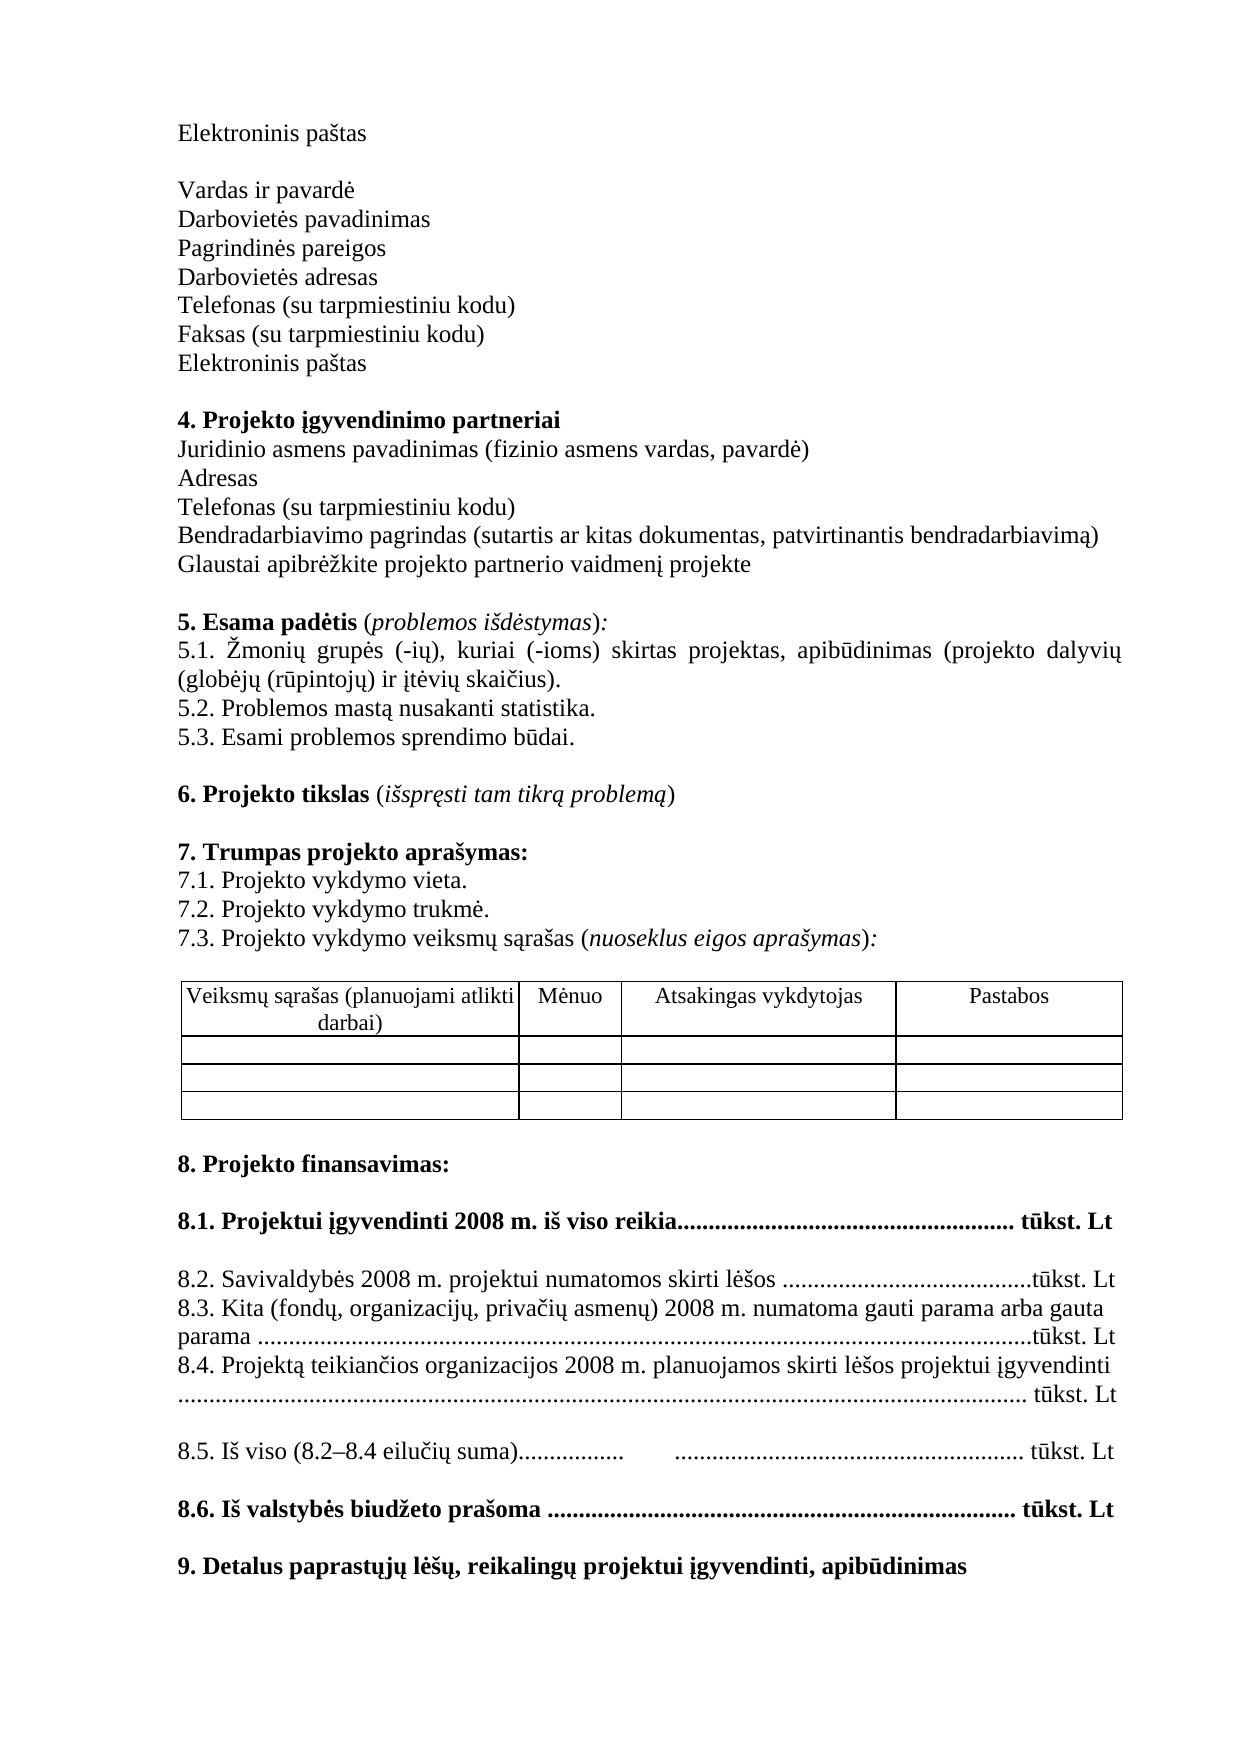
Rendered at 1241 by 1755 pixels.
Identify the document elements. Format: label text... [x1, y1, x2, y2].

text Darbovietės pavadinimas [177, 204, 1122, 233]
table_cell [182, 1037, 186, 1063]
text Juridinio asmens pavadinimas (fizinio asmens vardas, pavardė) [177, 434, 1122, 463]
table_cell [622, 1092, 626, 1119]
text Telefonas (su tarpmiestiniu kodu) [177, 291, 1122, 319]
table_header Pastabos [897, 982, 1122, 1035]
text 8.2. Savivaldybės 2008 m. projektui numatomos skirti lėšos ........................................tūkst. Lt [177, 1264, 1122, 1293]
text Elektroninis paštas [177, 348, 1122, 377]
table_cell [617, 1037, 621, 1063]
table_cell [617, 1092, 621, 1119]
table_cell [182, 1065, 186, 1091]
table_cell [1118, 1065, 1122, 1091]
text 6. Projekto tikslas (išspręsti tam tikrą problemą) [177, 779, 1122, 808]
text 9. Detalus paprastųjų lėšų, reikalingų projektui įgyvendinti, apibūdinimas [177, 1551, 1122, 1580]
text Darbovietės adresas [177, 262, 1122, 291]
text Vardas ir pavardė [177, 176, 1122, 204]
text 8.4. Projektą teikiančios organizacijos 2008 m. planuojamos skirti lėšos projektui įgyvendinti [177, 1350, 1122, 1379]
text Elektroninis paštas [177, 118, 1122, 147]
text Bendradarbiavimo pagrindas (sutartis ar kitas dokumentas, patvirtinantis bendradarbiavimą) [177, 521, 1122, 549]
table_cell [622, 1037, 626, 1063]
text Faksas (su tarpmiestiniu kodu) [177, 319, 1122, 348]
text Adresas [177, 463, 1122, 492]
text 7.1. Projekto vykdymo vieta. [177, 866, 1122, 894]
table_cell [1118, 1092, 1122, 1119]
text 8.3. Kita (fondų, organizacijų, privačių asmenų) 2008 m. numatoma gauti parama arba gauta [177, 1293, 1122, 1321]
table_cell [182, 1092, 186, 1119]
table_cell [622, 1065, 626, 1091]
text Pagrindinės pareigos [177, 233, 1122, 262]
text 8.5. Iš viso (8.2–8.4 eilučių suma)................. ........................................................ tūkst. Lt [177, 1436, 1122, 1465]
text 7.2. Projekto vykdymo trukmė. [177, 894, 1122, 923]
text 4. Projekto įgyvendinimo partneriai [177, 406, 1122, 434]
text 8. Projekto finansavimas: [177, 1149, 1122, 1178]
text ........................................................................................................................................ tūkst. Lt [177, 1379, 1122, 1408]
text parama ............................................................................................................................tūkst. Lt [177, 1321, 1122, 1350]
text 5.3. Esami problemos sprendimo būdai. [177, 722, 1122, 751]
text 7. Trumpas projekto aprašymas: [177, 837, 1122, 866]
text 8.1. Projektui įgyvendinti 2008 m. iš viso reikia...................................................... tūkst. Lt [177, 1206, 1122, 1235]
table_header Atsakingas vykdytojas [622, 982, 895, 1035]
text Telefonas (su tarpmiestiniu kodu) [177, 492, 1122, 521]
table_cell [1118, 1037, 1122, 1063]
text 5.1. Žmonių grupės (-ių), kuriai (-ioms) skirtas projektas, apibūdinimas (projekto dalyvių (globėjų (rūpintojų) ir įtėvių skaičius). [177, 636, 1122, 693]
text 5. Esama padėtis (problemos išdėstymas): [177, 607, 1122, 636]
table_cell [617, 1065, 621, 1091]
text 8.6. Iš valstybės biudžeto prašoma ........................................................................... tūkst. Lt [177, 1494, 1122, 1523]
text 7.3. Projekto vykdymo veiksmų sąrašas (nuoseklus eigos aprašymas): [177, 923, 1122, 952]
text Glaustai apibrėžkite projekto partnerio vaidmenį projekte [177, 549, 1122, 578]
text 5.2. Problemos mastą nusakanti statistika. [177, 693, 1122, 722]
table_header Mėnuo [520, 982, 621, 1035]
